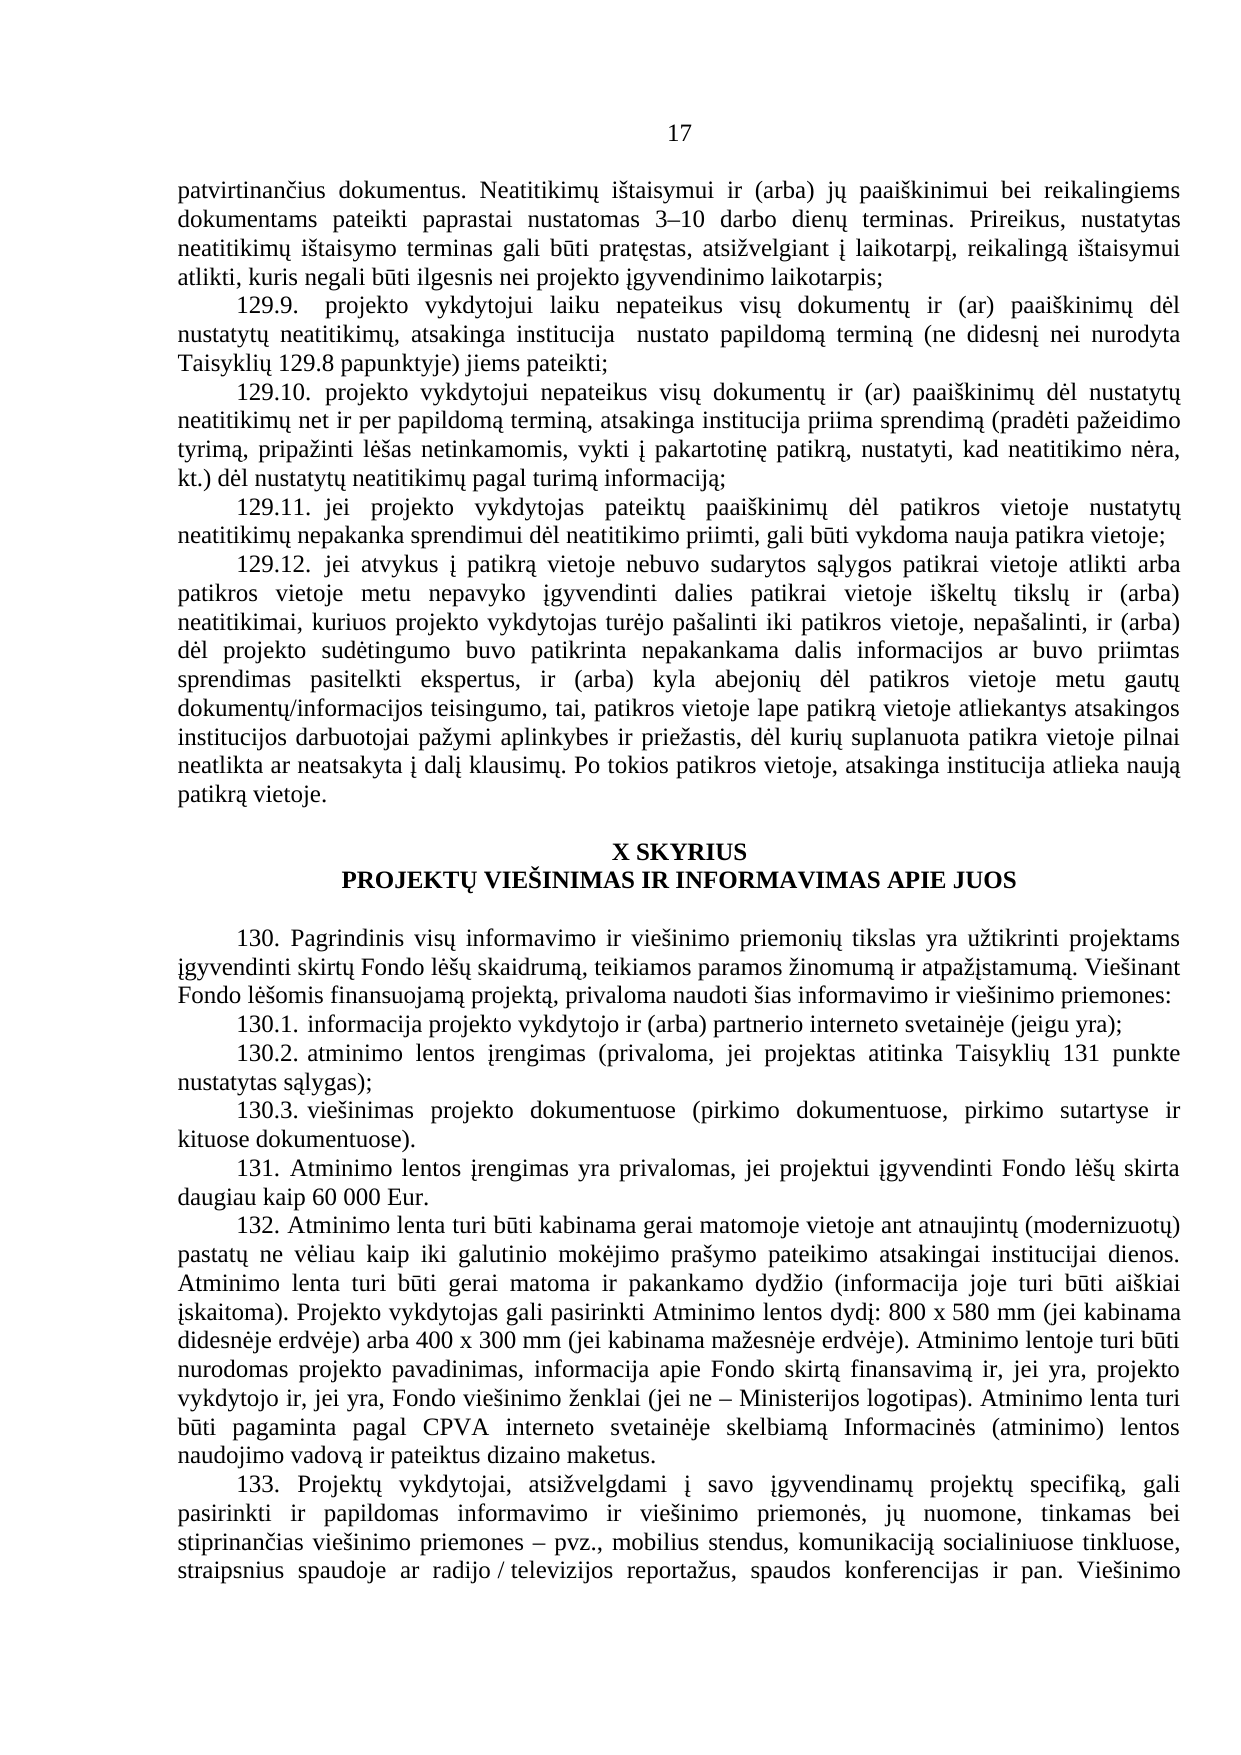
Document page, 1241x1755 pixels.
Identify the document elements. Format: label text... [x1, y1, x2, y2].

text 129.12. jei atvykus į patikrą vietoje nebuvo sudarytos sąlygos patikrai vietoje atlikti arba patikros vietoje metu nepavyko įgyvendinti dalies patikrai vietoje iškeltų tikslų ir (arba) neatitikimai, kuriuos projekto vykdytojas turėjo pašalinti iki patikros vietoje, nepašalinti, ir (arba) dėl projekto sudėtingumo buvo patikrinta nepakankama dalis informacijos ar buvo priimtas sprendimas pasitelkti ekspertus, ir (arba) kyla abejonių dėl patikros vietoje metu gautų dokumentų/informacijos teisingumo, tai, patikros vietoje lape patikrą vietoje atliekantys atsakingos institucijos darbuotojai pažymi aplinkybes ir priežastis, dėl kurių suplanuota patikra vietoje pilnai neatlikta ar neatsakyta į dalį klausimų. Po tokios patikros vietoje, atsakinga institucija atlieka naują patikrą vietoje. [177, 549, 1181, 808]
text 133. Projektų vykdytojai, atsižvelgdami į savo įgyvendinamų projektų specifiką, gali pasirinkti ir papildomas informavimo ir viešinimo priemonės, jų nuomone, tinkamas bei stiprinančias viešinimo priemones – pvz., mobilius stendus, komunikaciją socialiniuose tinkluose, straipsnius spaudoje ar radijo / televizijos reportažus, spaudos konferencijas ir pan. Viešinimo [177, 1469, 1181, 1584]
text PROJEKTŲ VIEŠINIMAS IR INFORMAVIMAS APIE JUOS [177, 865, 1181, 894]
text 129.10. projekto vykdytojui nepateikus visų dokumentų ir (ar) paaiškinimų dėl nustatytų neatitikimų net ir per papildomą terminą, atsakinga institucija priima sprendimą (pradėti pažeidimo tyrimą, pripažinti lėšas netinkamomis, vykti į pakartotinę patikrą, nustatyti, kad neatitikimo nėra, kt.) dėl nustatytų neatitikimų pagal turimą informaciją; [177, 377, 1181, 492]
text 130.1. informacija projekto vykdytojo ir (arba) partnerio interneto svetainėje (jeigu yra); [177, 1009, 1181, 1038]
text X SKYRIUS [177, 837, 1181, 865]
text 131. Atminimo lentos įrengimas yra privalomas, jei projektui įgyvendinti Fondo lėšų skirta daugiau kaip 60 000 Eur. [177, 1153, 1181, 1210]
text 130.2. atminimo lentos įrengimas (privaloma, jei projektas atitinka Taisyklių 131 punkte nustatytas sąlygas); [177, 1038, 1181, 1095]
text 130. Pagrindinis visų informavimo ir viešinimo priemonių tikslas yra užtikrinti projektams įgyvendinti skirtų Fondo lėšų skaidrumą, teikiamos paramos žinomumą ir atpažįstamumą. Viešinant Fondo lėšomis finansuojamą projektą, privaloma naudoti šias informavimo ir viešinimo priemones: [177, 923, 1181, 1009]
text patvirtinančius dokumentus. Neatitikimų ištaisymui ir (arba) jų paaiškinimui bei reikalingiems dokumentams pateikti paprastai nustatomas 3–10 darbo dienų terminas. Prireikus, nustatytas neatitikimų ištaisymo terminas gali būti pratęstas, atsižvelgiant į laikotarpį, reikalingą ištaisymui atlikti, kuris negali būti ilgesnis nei projekto įgyvendinimo laikotarpis; [177, 175, 1181, 290]
text 130.3. viešinimas projekto dokumentuose (pirkimo dokumentuose, pirkimo sutartyse ir kituose dokumentuose). [177, 1095, 1181, 1153]
text 132. Atminimo lenta turi būti kabinama gerai matomoje vietoje ant atnaujintų (modernizuotų) pastatų ne vėliau kaip iki galutinio mokėjimo prašymo pateikimo atsakingai institucijai dienos. Atminimo lenta turi būti gerai matoma ir pakankamo dydžio (informacija joje turi būti aiškiai įskaitoma). Projekto vykdytojas gali pasirinkti Atminimo lentos dydį: 800 x 580 mm (jei kabinama didesnėje erdvėje) arba 400 x 300 mm (jei kabinama mažesnėje erdvėje). Atminimo lentoje turi būti nurodomas projekto pavadinimas, informacija apie Fondo skirtą finansavimą ir, jei yra, projekto vykdytojo ir, jei yra, Fondo viešinimo ženklai (jei ne – Ministerijos logotipas). Atminimo lenta turi būti pagaminta pagal CPVA interneto svetainėje skelbiamą Informacinės (atminimo) lentos naudojimo vadovą ir pateiktus dizaino maketus. [177, 1210, 1181, 1469]
text 129.11. jei projekto vykdytojas pateiktų paaiškinimų dėl patikros vietoje nustatytų neatitikimų nepakanka sprendimui dėl neatitikimo priimti, gali būti vykdoma nauja patikra vietoje; [177, 492, 1181, 549]
text 129.9. projekto vykdytojui laiku nepateikus visų dokumentų ir (ar) paaiškinimų dėl nustatytų neatitikimų, atsakinga institucija nustato papildomą terminą (ne didesnį nei nurodyta Taisyklių 129.8 papunktyje) jiems pateikti; [177, 290, 1181, 377]
